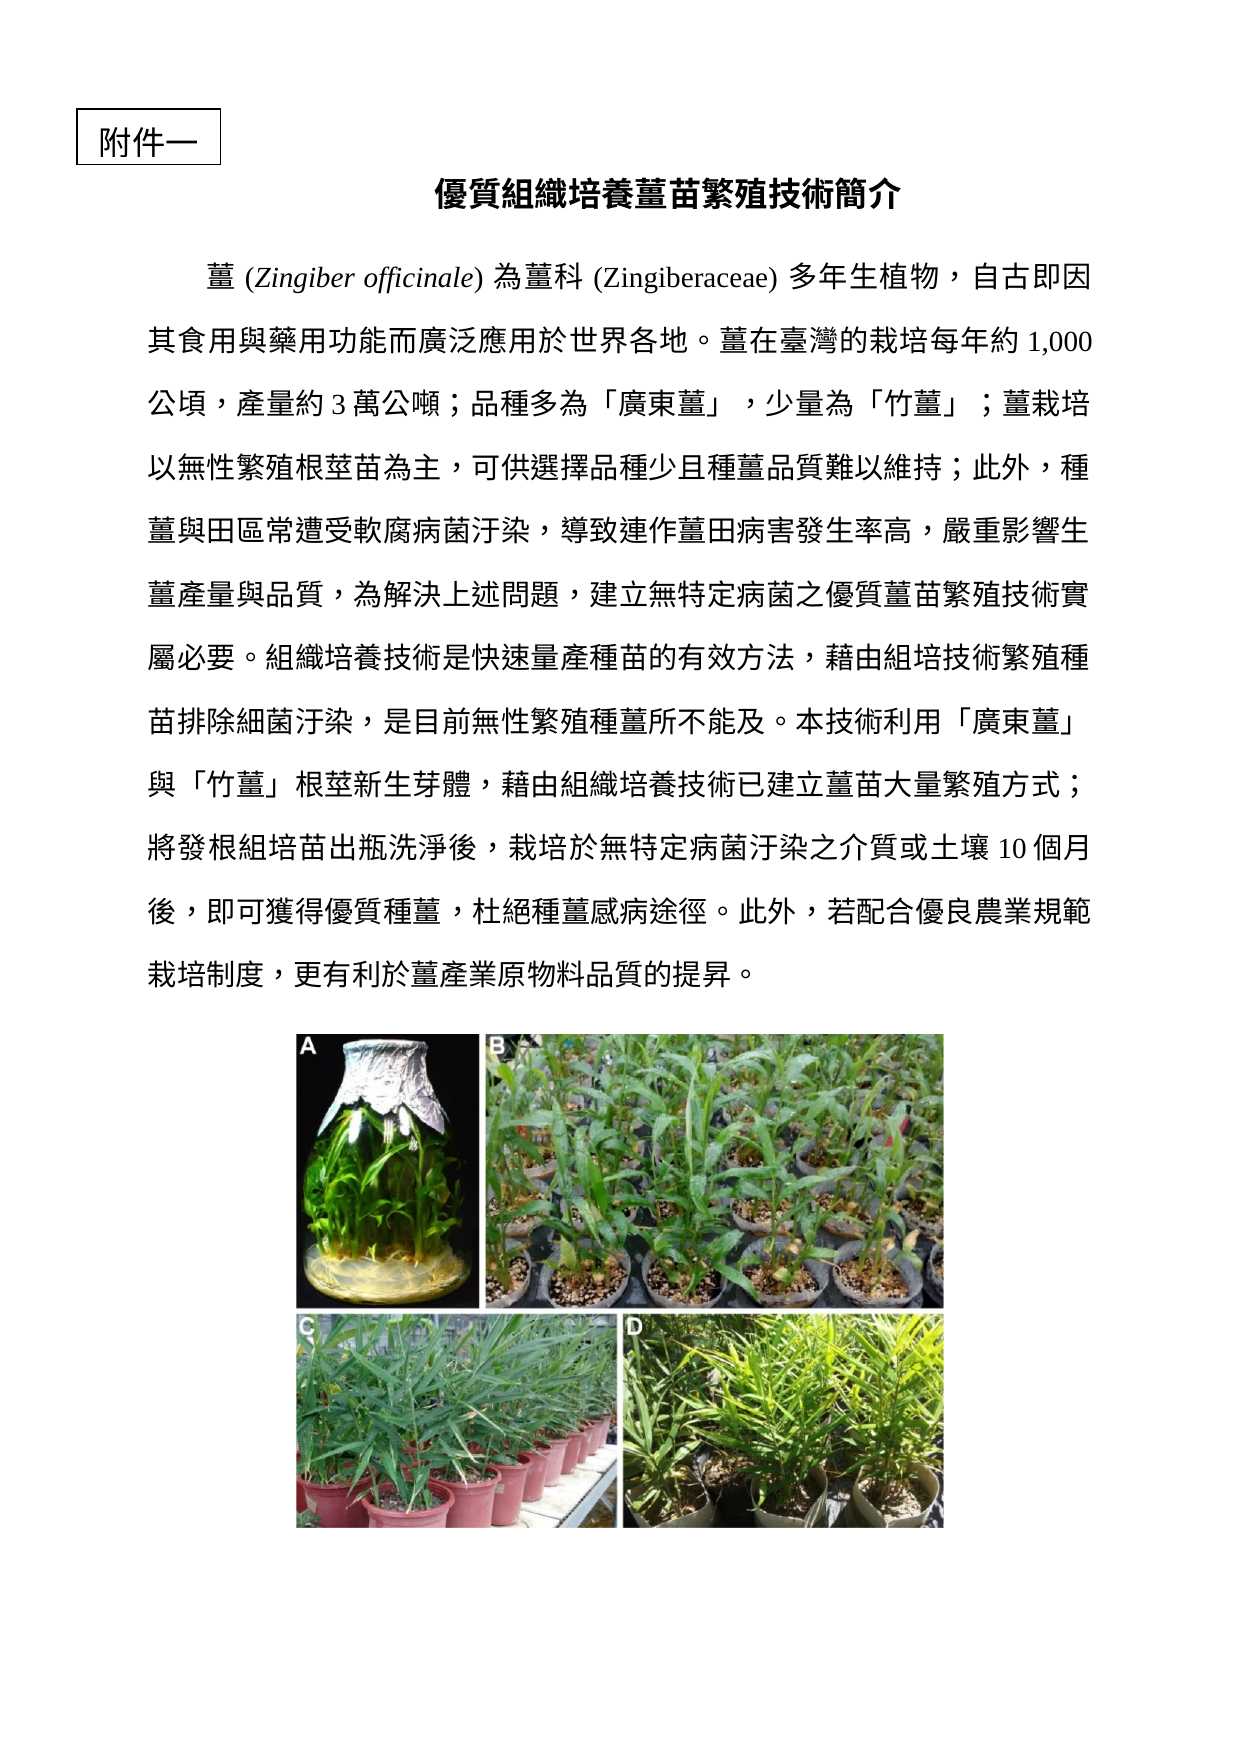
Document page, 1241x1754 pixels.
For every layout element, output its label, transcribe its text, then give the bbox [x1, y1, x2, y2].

picture [296, 1034, 944, 1528]
text 薑 (Zingiber officinale) 為薑科 (Zingiberaceae) 多年生植物，自古即因其食用與藥用功能而廣泛應用於世界各地。薑在臺灣的栽培每年約1,000公頃，產量約3萬公噸；品種多為「廣東薑」，少量為「竹薑」；薑栽培以無性繁殖根莖苗為主，可供選擇品種少且種薑品質難以維持；此外，種薑與田區常遭受軟腐病菌汙染，導致連作薑田病害發生率高，嚴重影響生薑產量與品質，為解決上述問題，建立無特定病菌之優質薑苗繁殖技術實屬必要。組織培養技術是快速量產種苗的有效方法，藉由組培技術繁殖種苗排除細菌汙染，是目前無性繁殖種薑所不能及。本技術利用「廣東薑」與「竹薑」根莖新生芽體，藉由組織培養技術已建立薑苗大量繁殖方式；將發根組培苗出瓶洗淨後，栽培於無特定病菌汙染之介質或土壤10個月後，即可獲得優質種薑，杜絕種薑感病途徑。此外，若配合優良農業規範栽培制度，更有利於薑產業原物料品質的提昇。 [148, 254, 1092, 994]
text 附件一 [92, 116, 205, 157]
text 優質組織培養薑苗繁殖技術簡介 [148, 164, 1092, 217]
